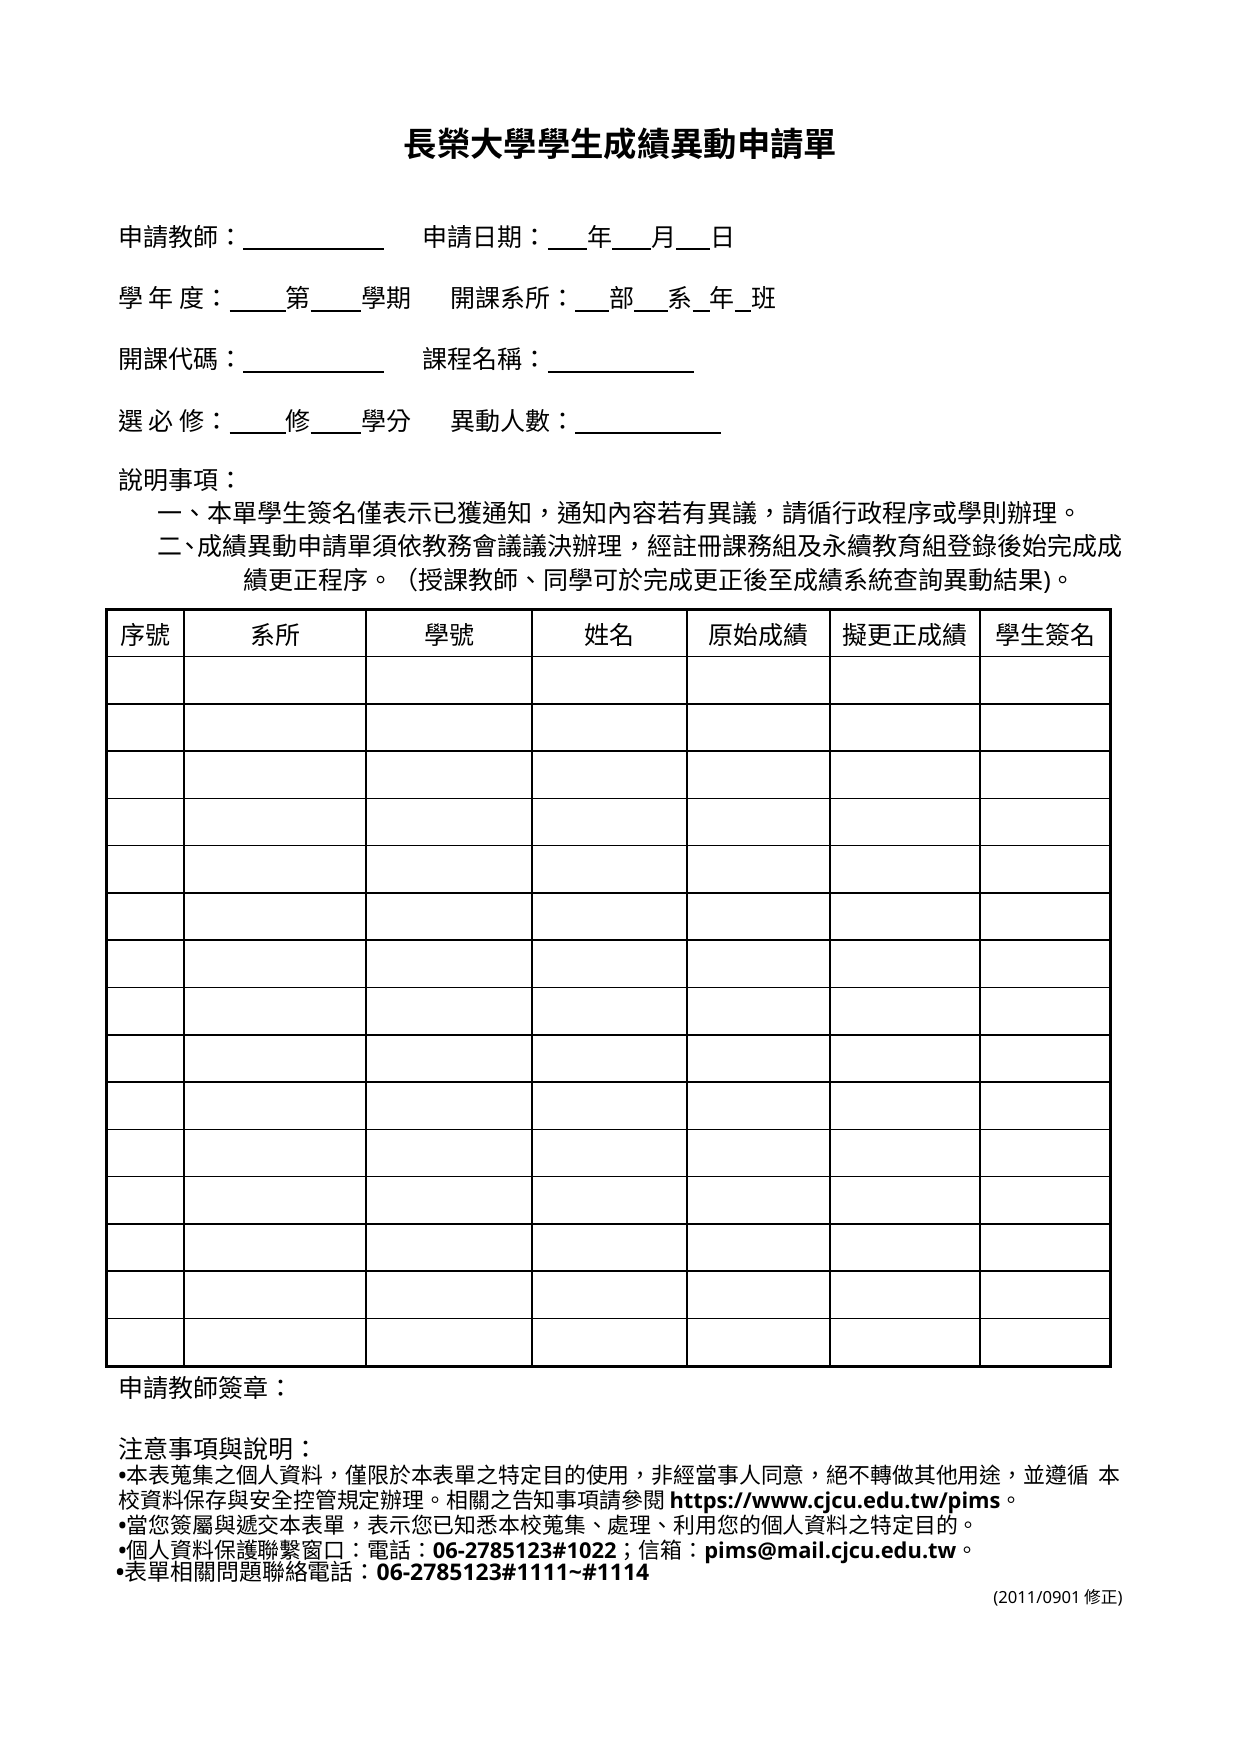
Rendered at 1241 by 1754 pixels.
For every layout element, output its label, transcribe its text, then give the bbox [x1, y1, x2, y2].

table_cell [688, 1130, 829, 1176]
table_header 姓名 [533, 611, 686, 656]
table_cell [108, 1130, 183, 1176]
table_cell [533, 705, 686, 750]
table_header 學生簽名 [981, 611, 1109, 656]
table_cell [367, 894, 531, 939]
text 一、本單學生簽名僅表示已獲通知，通知內容若有異議，請循行政程序或學則辦理。 [118, 496, 1122, 529]
table_cell [831, 1272, 979, 1318]
table_cell [533, 894, 686, 939]
table_cell [688, 1036, 829, 1081]
table_cell [108, 1272, 183, 1318]
table_cell [108, 1083, 183, 1128]
text 申請教師簽章： [118, 1368, 1122, 1404]
table_cell [688, 894, 829, 939]
table_cell [367, 1225, 531, 1270]
table_cell [108, 1036, 183, 1081]
table_cell [831, 1036, 979, 1081]
table_cell [367, 941, 531, 987]
table_cell [367, 752, 531, 797]
table_cell [831, 894, 979, 939]
table_cell [688, 1272, 829, 1318]
table_cell [981, 1177, 1109, 1223]
table_cell [185, 941, 365, 987]
table_cell [367, 1177, 531, 1223]
table_cell [185, 1177, 365, 1223]
table_cell [981, 941, 1109, 987]
table_cell [981, 799, 1109, 845]
table_cell [108, 1319, 183, 1365]
table_cell [533, 941, 686, 987]
table_cell [981, 1272, 1109, 1318]
text •本表蒐集之個人資料，僅限於本表單之特定目的使用，非經當事人同意，絕不轉做其他用途，並遵循 本校資料保存與安全控管規定辦理。相關之告知事項請參閱https://www.cjcu.edu.tw/pims。 [118, 1463, 1122, 1513]
table_cell [688, 799, 829, 845]
table_cell [533, 1319, 686, 1365]
table_cell [533, 846, 686, 892]
table_cell [688, 1319, 829, 1365]
text •表單相關問題聯絡電話：06-2785123#1111~#1114 [116, 1563, 1122, 1584]
table_cell [831, 1130, 979, 1176]
table_cell [367, 1272, 531, 1318]
text (2011/0901修正) [118, 1584, 1122, 1608]
table_cell [108, 941, 183, 987]
table_cell [533, 657, 686, 703]
table_cell [688, 1225, 829, 1270]
table_cell [185, 705, 365, 750]
table_cell [831, 941, 979, 987]
table_cell [981, 894, 1109, 939]
table_header 擬更正成績 [831, 611, 979, 656]
table_cell [688, 657, 829, 703]
table_cell [981, 657, 1109, 703]
text 長榮大學學生成績異動申請單 [118, 118, 1122, 166]
table_cell [831, 705, 979, 750]
table_header 序號 [108, 611, 183, 656]
table_cell [185, 846, 365, 892]
table_cell [108, 1177, 183, 1223]
table_cell [688, 705, 829, 750]
table_cell [108, 657, 183, 703]
table_header 原始成績 [688, 611, 829, 656]
table_cell [533, 1177, 686, 1223]
table_cell [185, 1083, 365, 1128]
table_cell [831, 1225, 979, 1270]
table_cell [185, 1272, 365, 1318]
table_cell [185, 1130, 365, 1176]
table_cell [367, 657, 531, 703]
table_cell [367, 799, 531, 845]
table_cell [108, 846, 183, 892]
text 說明事項： [118, 462, 1122, 496]
table_cell [367, 1319, 531, 1365]
text 選 必 修： 修 學分 異動人數： [118, 401, 1122, 437]
table_cell [108, 1225, 183, 1270]
table_cell [533, 1130, 686, 1176]
table_cell [367, 1036, 531, 1081]
table_cell [185, 894, 365, 939]
table_cell [185, 657, 365, 703]
table_cell [831, 1319, 979, 1365]
table_cell [533, 1036, 686, 1081]
table_cell [108, 799, 183, 845]
table_cell [981, 752, 1109, 797]
table_cell [831, 846, 979, 892]
table_header 系所 [185, 611, 365, 656]
table_cell [688, 846, 829, 892]
text •個人資料保護聯繫窗口：電話：06-2785123#1022；信箱：pims@mail.cjcu.edu.tw。 [118, 1538, 1122, 1563]
table_cell [185, 1225, 365, 1270]
table_cell [981, 1225, 1109, 1270]
table_cell [108, 894, 183, 939]
table_cell [831, 799, 979, 845]
table_cell [688, 941, 829, 987]
table_cell [108, 752, 183, 797]
table_cell [108, 988, 183, 1034]
table_cell [688, 752, 829, 797]
table_cell [367, 1083, 531, 1128]
table_cell [533, 988, 686, 1034]
table_cell [533, 1225, 686, 1270]
table_cell [367, 705, 531, 750]
table_cell [533, 752, 686, 797]
text 學 年 度： 第 學期 開課系所： 部 系 年 班 [118, 279, 1122, 315]
table_cell [981, 1319, 1109, 1365]
text 申請教師： 申請日期： 年 月 日 [118, 217, 1122, 254]
table_cell [533, 1272, 686, 1318]
table_cell [185, 988, 365, 1034]
table_cell [981, 988, 1109, 1034]
table_cell [367, 1130, 531, 1176]
table_cell [831, 752, 979, 797]
table_cell [981, 1036, 1109, 1081]
table_cell [367, 846, 531, 892]
table_cell [831, 988, 979, 1034]
text 注意事項與說明： [118, 1438, 1122, 1463]
table_cell [185, 799, 365, 845]
table_cell [981, 1083, 1109, 1128]
table_cell [688, 1083, 829, 1128]
text 二、成績異動申請單須依教務會議議決辦理，經註冊課務組及永續教育組登錄後始完成成績更正程序。（授課教師、同學可於完成更正後至成績系統查詢異動結果)。 [118, 529, 1122, 596]
table_cell [367, 988, 531, 1034]
text •當您簽屬與遞交本表單，表示您已知悉本校蒐集、處理、利用您的個人資料之特定目的。 [118, 1513, 1122, 1538]
table_cell [108, 705, 183, 750]
table_cell [981, 705, 1109, 750]
table_cell [981, 846, 1109, 892]
text 開課代碼： 課程名稱： [118, 340, 1122, 376]
table_cell [533, 799, 686, 845]
table_cell [688, 988, 829, 1034]
table_cell [185, 752, 365, 797]
table_cell [831, 1177, 979, 1223]
table_header 學號 [367, 611, 531, 656]
table_cell [533, 1083, 686, 1128]
table_cell [185, 1036, 365, 1081]
table_cell [185, 1319, 365, 1365]
table_cell [831, 657, 979, 703]
table_cell [981, 1130, 1109, 1176]
table_cell [831, 1083, 979, 1128]
table_cell [688, 1177, 829, 1223]
